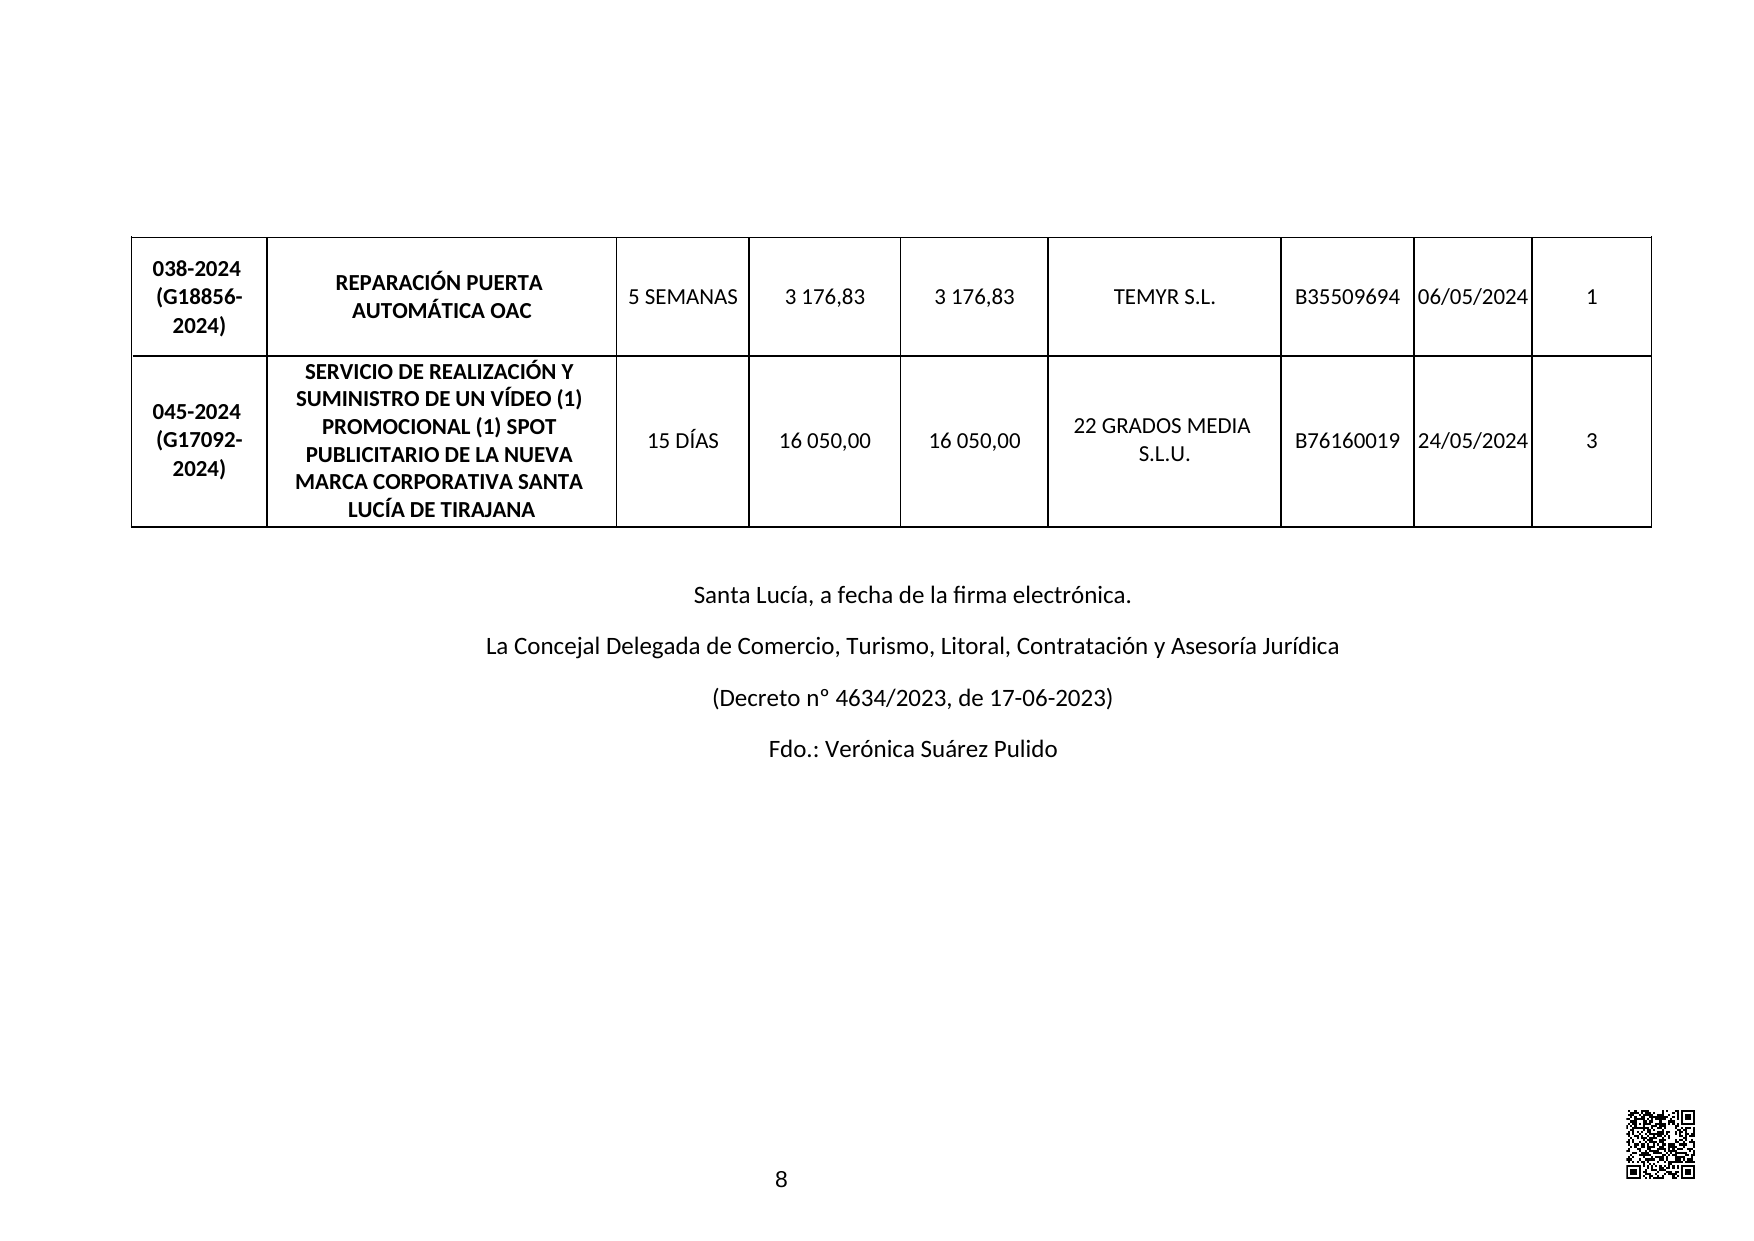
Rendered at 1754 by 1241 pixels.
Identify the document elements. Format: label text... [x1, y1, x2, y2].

table_cell 16 050,00 [901, 357, 1047, 526]
table_cell 3 [1533, 357, 1651, 526]
table_cell 24/05/2024 [1415, 357, 1531, 526]
table_header B35509694 [1282, 238, 1413, 355]
table_header 06/05/2024 [1415, 238, 1531, 355]
picture [1626, 1110, 1695, 1179]
table_header 3 176,83 [750, 238, 900, 355]
table_header 1 [1533, 238, 1651, 355]
table_header REPARACIÓN PUERTA AUTOMÁTICA OAC [268, 238, 616, 355]
table_cell 22 GRADOS MEDIA S.L.U. [1049, 357, 1280, 526]
table_cell 16 050,00 [750, 357, 900, 526]
table_cell B76160019 [1282, 357, 1413, 526]
text Fdo.: Verónica Suárez Pulido [107, 737, 1719, 762]
text Santa Lucía, a fecha de la firma electrónica. [107, 583, 1719, 608]
text (Decreto nº 4634/2023, de 17-06-2023) [107, 686, 1719, 711]
text La Concejal Delegada de Comercio, Turismo, Litoral, Contratación y Asesoría Jurídica [107, 634, 1719, 660]
table_cell 15 DÍAS [617, 357, 748, 526]
table_cell 045-2024 (G17092- 2024) [132, 356, 266, 526]
table_header 038-2024 (G18856- 2024) [132, 238, 266, 355]
table_header 3 176,83 [901, 238, 1047, 355]
table_header TEMYR S.L. [1049, 238, 1280, 355]
table_header [1626, 1110, 1719, 1193]
table_header 5 SEMANAS [617, 238, 748, 355]
table_cell SERVICIO DE REALIZACIÓN Y SUMINISTRO DE UN VÍDEO (1) PROMOCIONAL (1) SPOT PUBLICITARIO DE LA NUEVA MARCA CORPORATIVA SANTA LUCÍA DE TIRAJANA [268, 357, 616, 526]
table_header 8 [107, 1110, 1626, 1193]
